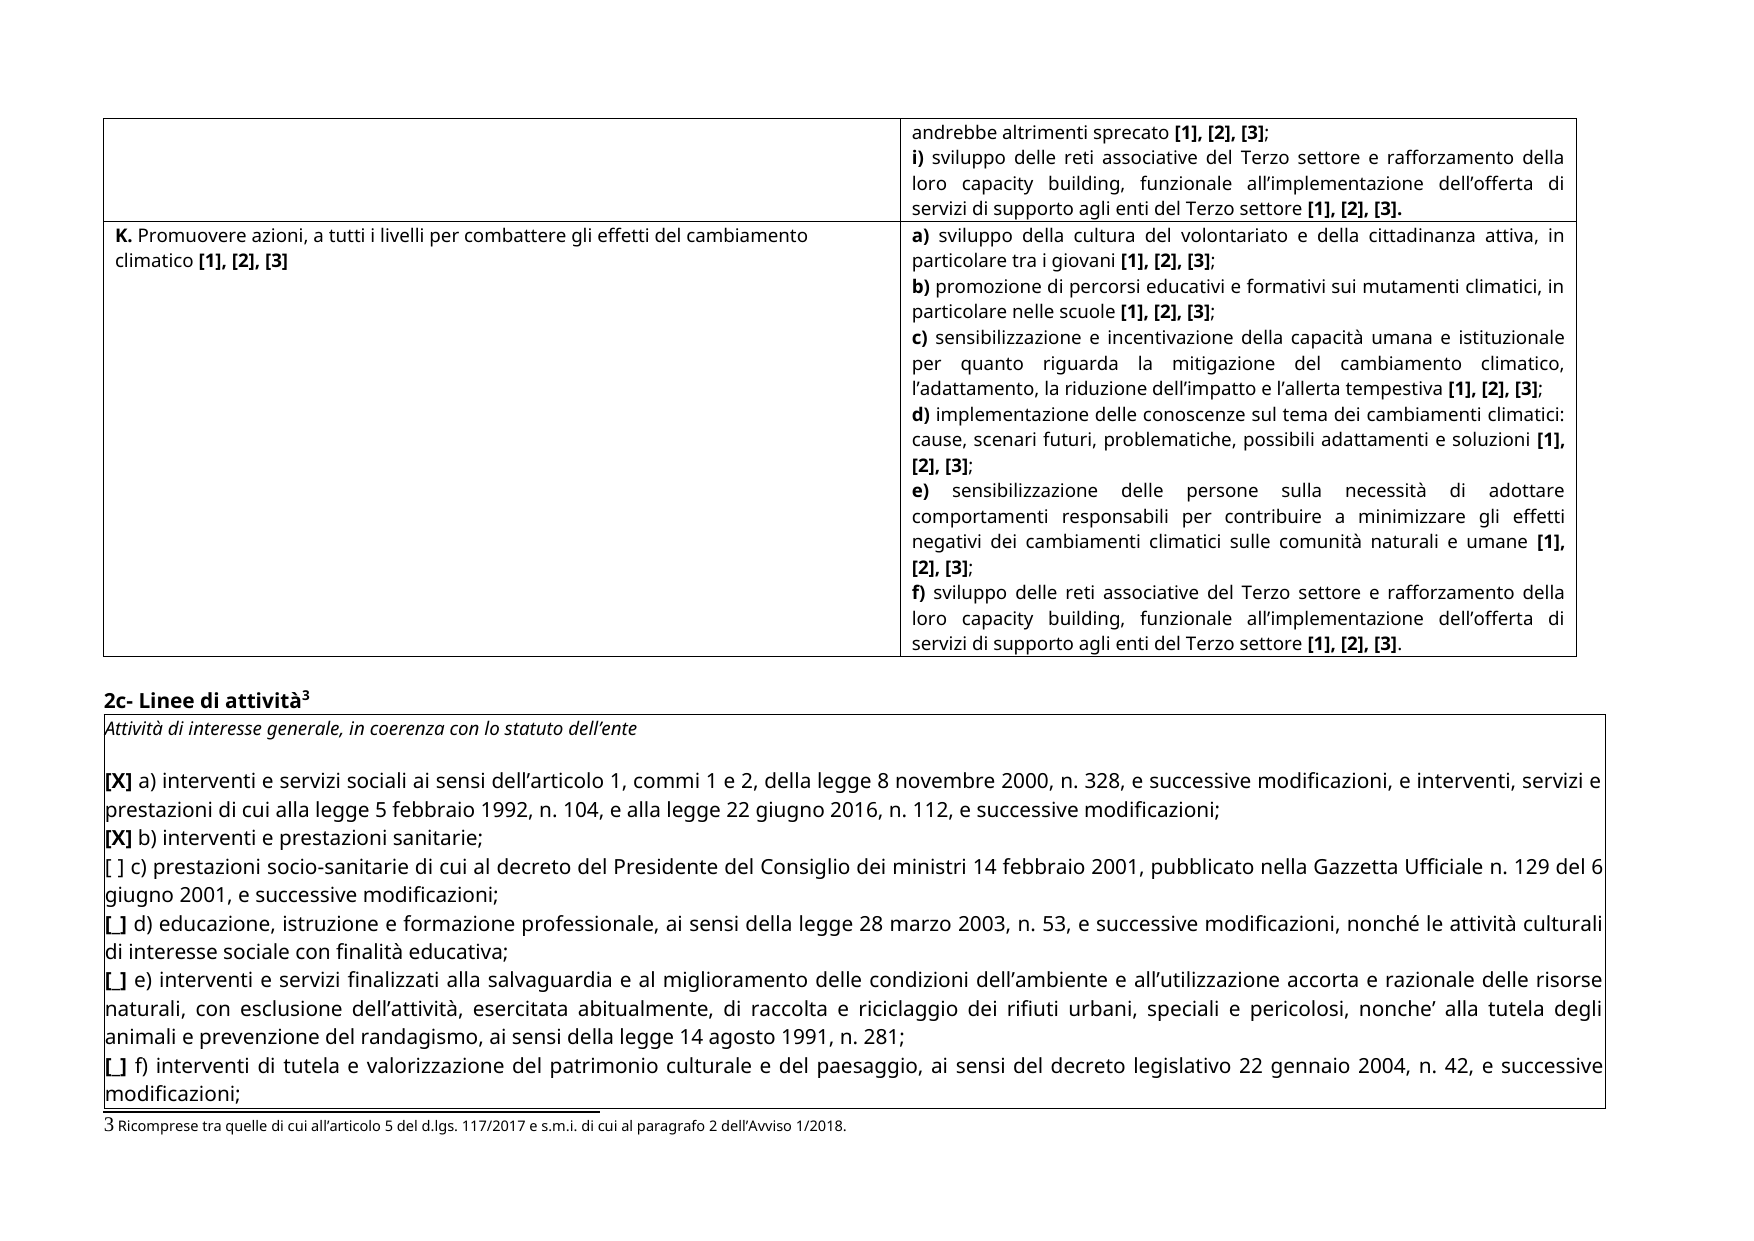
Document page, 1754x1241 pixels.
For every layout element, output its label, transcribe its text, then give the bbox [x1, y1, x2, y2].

text Ricomprese tra quelle di cui all’articolo 5 del d.lgs. 117/2017 e s.m.i. di cui al paragrafo 2 dell’Avviso 1/2018. [103, 1112, 1606, 1136]
text [_] f) interventi di tutela e valorizzazione del patrimonio culturale e del paesaggio, ai sensi del decreto legislativo 22 gennaio 2004, n. 42, e successive modificazioni; [105, 1050, 1605, 1108]
table_cell andrebbe altrimenti sprecato [1], [2], [3]; i) sviluppo delle reti associative del Terzo settore e rafforzamento della loro capacity building, funzionale all’implementazione dell’offerta di servizi di supporto agli enti del Terzo settore [1], [2], [3]. [901, 119, 1576, 221]
table_cell K. Promuovere azioni, a tutti i livelli per combattere gli effetti del cambiamento climatico [1], [2], [3] [104, 222, 900, 656]
text [X] b) interventi e prestazioni sanitarie; [105, 822, 1605, 851]
text [ ] c) prestazioni socio-sanitarie di cui al decreto del Presidente del Consiglio dei ministri 14 febbraio 2001, pubblicato nella Gazzetta Ufficiale n. 129 del 6 giugno 2001, e successive modificazioni; [105, 851, 1605, 908]
table_cell [104, 119, 900, 221]
table_cell a) sviluppo della cultura del volontariato e della cittadinanza attiva, in particolare tra i giovani [1], [2], [3]; b) promozione di percorsi educativi e formativi sui mutamenti climatici, in particolare nelle scuole [1], [2], [3]; c) sensibilizzazione e incentivazione della capacità umana e istituzionale per quanto riguarda la mitigazione del cambiamento climatico, l’adattamento, la riduzione dell’impatto e l’allerta tempestiva [1], [2], [3]; d) implementazione delle conoscenze sul tema dei cambiamenti climatici: cause, scenari futuri, problematiche, possibili adattamenti e soluzioni [1], [2], [3]; e) sensibilizzazione delle persone sulla necessità di adottare comportamenti responsabili per contribuire a minimizzare gli effetti negativi dei cambiamenti climatici sulle comunità naturali e umane [1], [2], [3]; f) sviluppo delle reti associative del Terzo settore e rafforzamento della loro capacity building, funzionale all’implementazione dell’offerta di servizi di supporto agli enti del Terzo settore [1], [2], [3]. [901, 222, 1576, 656]
text [_] d) educazione, istruzione e formazione professionale, ai sensi della legge 28 marzo 2003, n. 53, e successive modificazioni, nonché le attività culturali di interesse sociale con finalità educativa; [105, 908, 1605, 964]
text 2c- Linee di attività [103, 686, 1606, 714]
text Attività di interesse generale, in coerenza con lo statuto dell’ente [105, 715, 1605, 741]
text [_] e) interventi e servizi finalizzati alla salvaguardia e al miglioramento delle condizioni dell’ambiente e all’utilizzazione accorta e razionale delle risorse naturali, con esclusione dell’attività, esercitata abitualmente, di raccolta e riciclaggio dei rifiuti urbani, speciali e pericolosi, nonche’ alla tutela degli animali e prevenzione del randagismo, ai sensi della legge 14 agosto 1991, n. 281; [105, 964, 1605, 1050]
text [X] a) interventi e servizi sociali ai sensi dell’articolo 1, commi 1 e 2, della legge 8 novembre 2000, n. 328, e successive modificazioni, e interventi, servizi e prestazioni di cui alla legge 5 febbraio 1992, n. 104, e alla legge 22 giugno 2016, n. 112, e successive modificazioni; [105, 765, 1605, 822]
